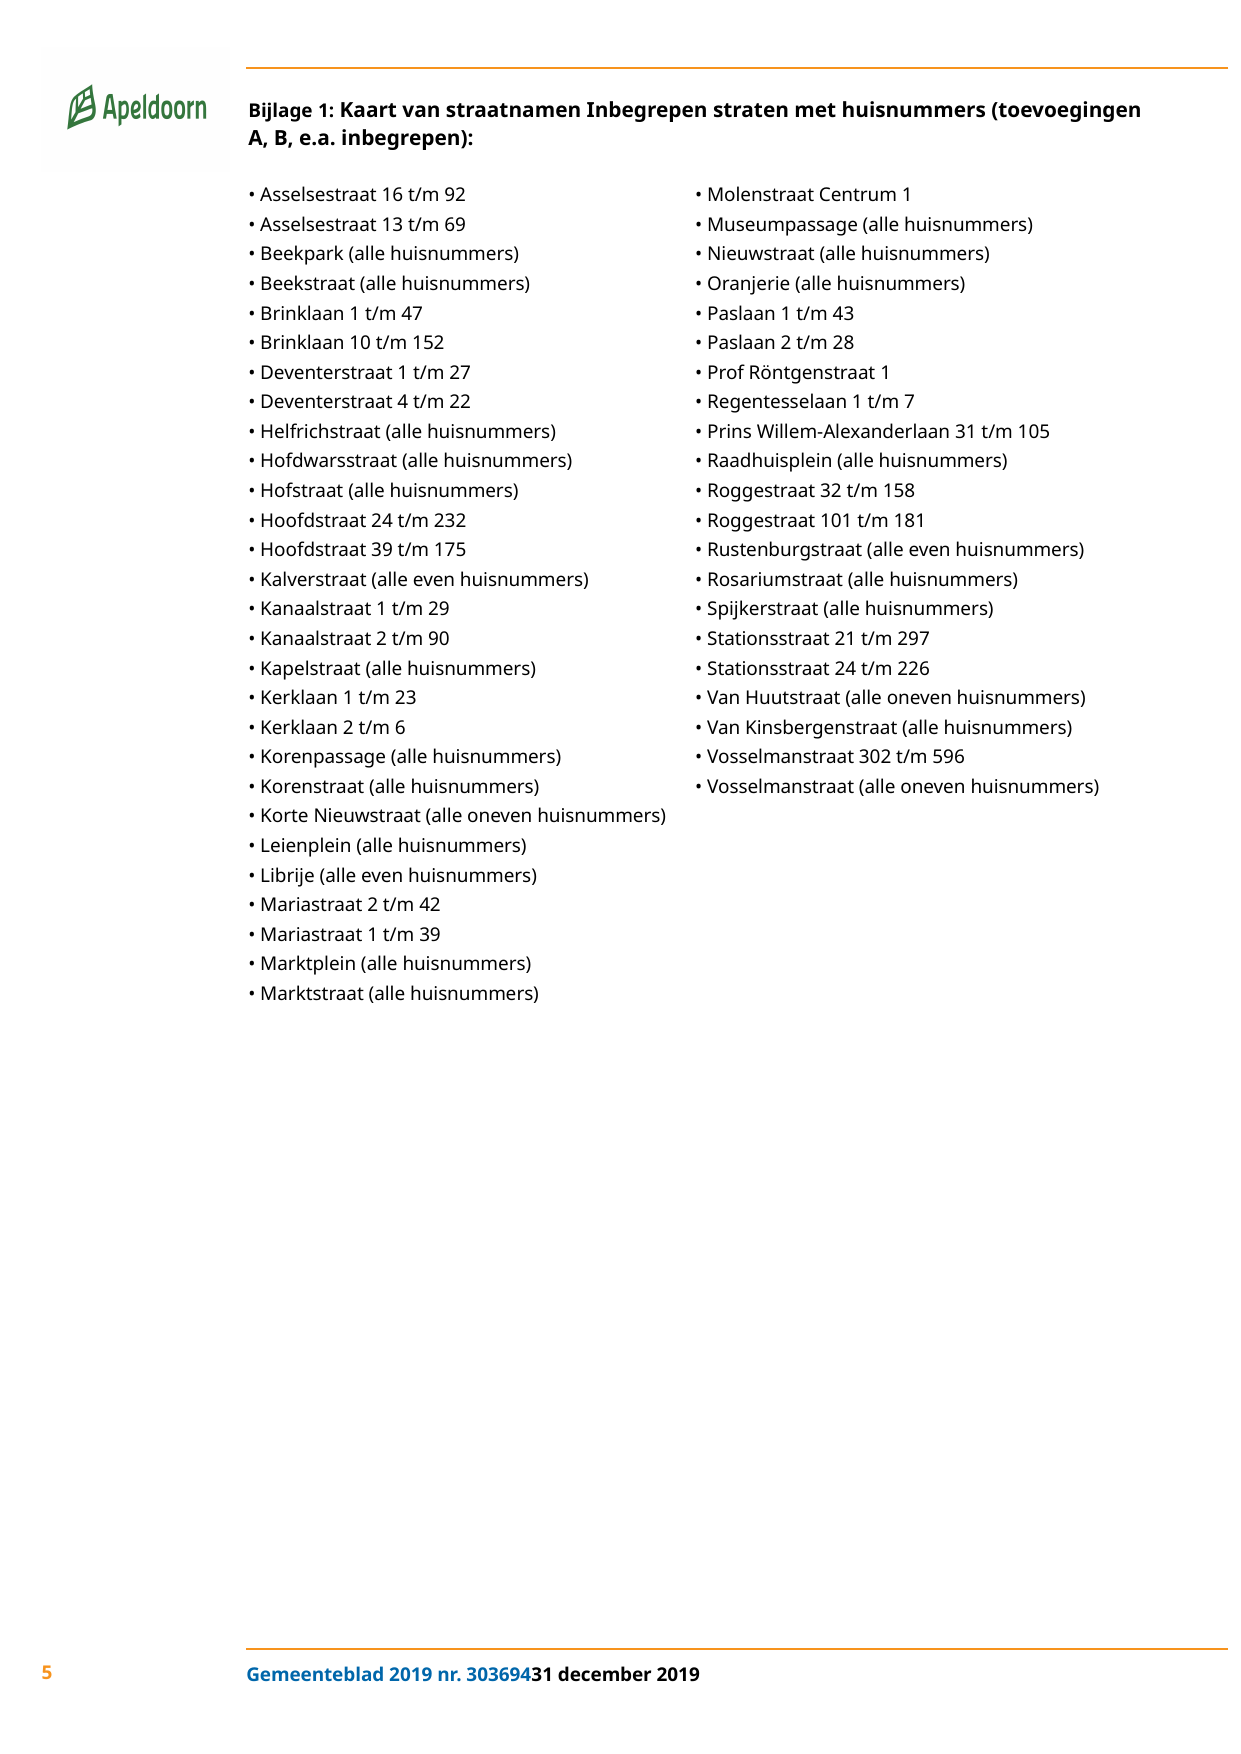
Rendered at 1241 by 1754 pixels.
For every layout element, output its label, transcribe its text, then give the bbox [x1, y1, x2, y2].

text Bijlage 1: Kaart van straatnamen Inbegrepen straten met huisnummers (toevoegingen A, B, e.a. inbegrepen): [248, 95, 1152, 152]
table_header • Molenstraat Centrum 1 • Museumpassage (alle huisnummers) • Nieuwstraat (alle huisnummers) • Oranjerie (alle huisnummers) • Paslaan 1 t/m 43 • Paslaan 2 t/m 28 • Prof Röntgenstraat 1 • Regentesselaan 1 t/m 7 • Prins Willem-Alexanderlaan 31 t/m 105 • Raadhuisplein (alle huisnummers) • Roggestraat 32 t/m 158 • Roggestraat 101 t/m 181 • Rustenburgstraat (alle even huisnummers) • Rosariumstraat (alle huisnummers) • Spijkerstraat (alle huisnummers) • Stationsstraat 21 t/m 297 • Stationsstraat 24 t/m 226 • Van Huutstraat (alle oneven huisnummers) • Van Kinsbergenstraat (alle huisnummers) • Vosselmanstraat 302 t/m 596 • Vosselmanstraat (alle oneven huisnummers) [695, 181, 1152, 1006]
table_header • Asselsestraat 16 t/m 92 • Asselsestraat 13 t/m 69 • Beekpark (alle huisnummers) • Beekstraat (alle huisnummers) • Brinklaan 1 t/m 47 • Brinklaan 10 t/m 152 • Deventerstraat 1 t/m 27 • Deventerstraat 4 t/m 22 • Helfrichstraat (alle huisnummers) • Hofdwarsstraat (alle huisnummers) • Hofstraat (alle huisnummers) • Hoofdstraat 24 t/m 232 • Hoofdstraat 39 t/m 175 • Kalverstraat (alle even huisnummers) • Kanaalstraat 1 t/m 29 • Kanaalstraat 2 t/m 90 • Kapelstraat (alle huisnummers) • Kerklaan 1 t/m 23 • Kerklaan 2 t/m 6 • Korenpassage (alle huisnummers) • Korenstraat (alle huisnummers) • Korte Nieuwstraat (alle oneven huisnummers) • Leienplein (alle huisnummers) • Librije (alle even huisnummers) • Mariastraat 2 t/m 42 • Mariastraat 1 t/m 39 • Marktplein (alle huisnummers) • Marktstraat (alle huisnummers) [248, 181, 695, 1006]
picture [41, 47, 231, 172]
